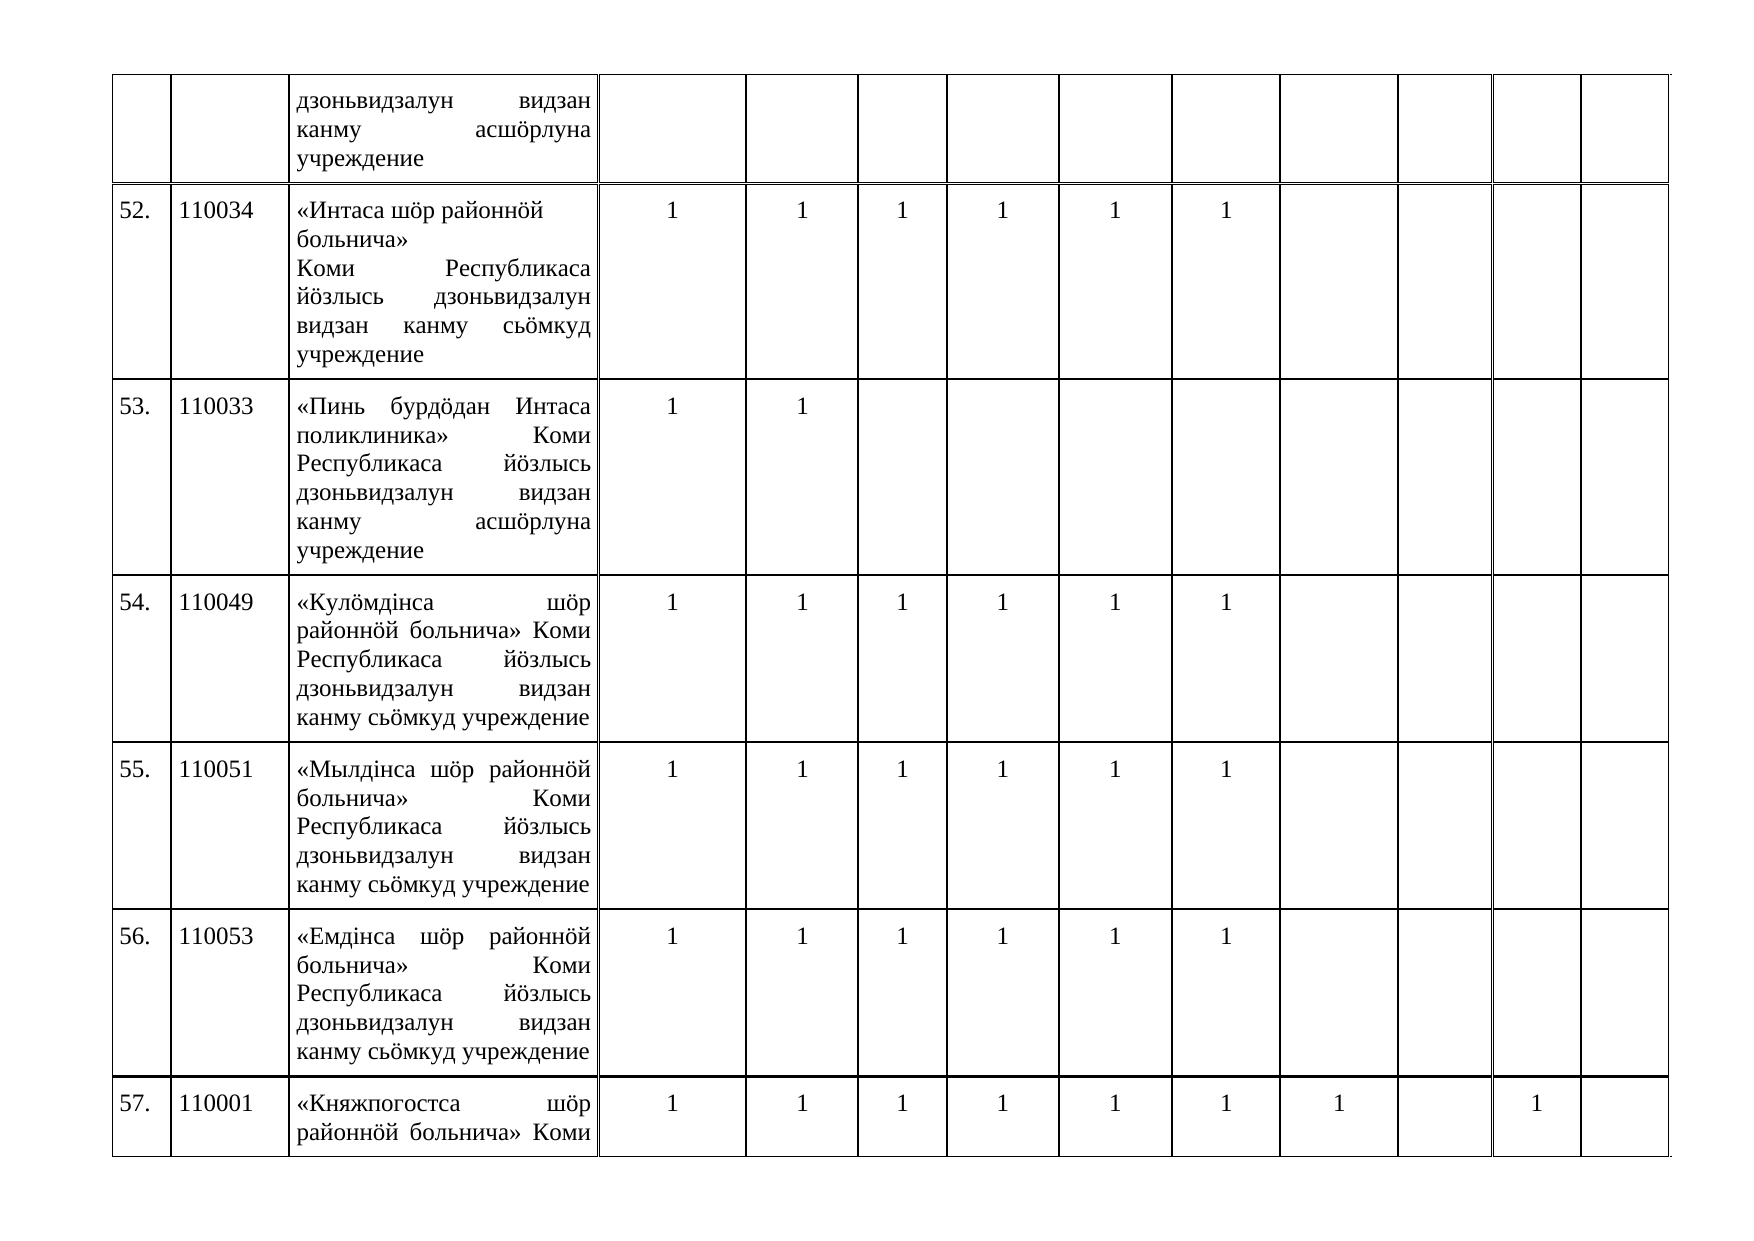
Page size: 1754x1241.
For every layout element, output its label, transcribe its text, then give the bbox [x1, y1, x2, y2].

table_cell 1 [747, 576, 857, 741]
table_cell [113, 75, 170, 182]
table_cell [1281, 185, 1397, 378]
table_cell 1 [747, 743, 857, 908]
table_cell [1399, 380, 1491, 574]
table_cell [1582, 185, 1668, 378]
table_cell 1 [600, 380, 745, 574]
table_cell 1 [948, 1078, 1058, 1156]
table_cell 110053 [172, 910, 288, 1075]
table_cell 52. [113, 185, 170, 378]
table_cell 1 [1060, 576, 1171, 741]
table_cell 1 [1060, 1078, 1171, 1156]
table_cell «Мылдінса шӧр районнӧй больнича» Коми Республикаса йӧзлысь дзоньвидзалун видзан канму сьӧмкуд учреждение [290, 743, 597, 908]
table_cell [948, 380, 1058, 574]
table_cell 1 [600, 910, 745, 1075]
table_cell 1 [1060, 743, 1171, 908]
table_cell [1582, 743, 1668, 908]
table_cell 1 [600, 185, 745, 378]
table_cell 1 [1173, 1078, 1279, 1156]
table_cell 1 [1173, 910, 1279, 1075]
table_cell [1494, 576, 1580, 741]
table_cell [1060, 75, 1171, 182]
table_cell [1173, 380, 1279, 574]
table_cell 1 [747, 380, 857, 574]
table_cell [1399, 743, 1491, 908]
table_cell «Емдінса шӧр районнӧй больнича» Коми Республикаса йӧзлысь дзоньвидзалун видзан канму сьӧмкуд учреждение [290, 910, 597, 1075]
table_cell [1582, 75, 1668, 182]
table_cell 1 [1173, 185, 1279, 378]
table_cell 1 [948, 743, 1058, 908]
table_cell [1582, 576, 1668, 741]
table_cell 1 [747, 185, 857, 378]
table_cell 110049 [172, 576, 288, 741]
table_cell «Кулӧмдінса шӧр районнӧй больнича» Коми Республикаса йӧзлысь дзоньвидзалун видзан канму сьӧмкуд учреждение [290, 576, 597, 741]
table_cell [1399, 576, 1491, 741]
table_cell 1 [1281, 1078, 1397, 1156]
table_cell 1 [600, 576, 745, 741]
table_cell 1 [859, 743, 946, 908]
table_cell [1060, 380, 1171, 574]
table_cell 1 [747, 1078, 857, 1156]
table_cell «Интаса шӧр районнӧй больнича» Коми Республикаса йӧзлысь дзоньвидзалун видзан канму сьӧмкуд учреждение [290, 185, 597, 378]
table_cell [1281, 910, 1397, 1075]
table_cell 1 [600, 743, 745, 908]
table_cell [1494, 910, 1580, 1075]
table_cell 1 [948, 185, 1058, 378]
table_cell 56. [113, 910, 170, 1075]
table_cell [1281, 380, 1397, 574]
table_cell 1 [1060, 910, 1171, 1075]
table_cell 1 [948, 576, 1058, 741]
table_cell 1 [859, 185, 946, 378]
table_cell 1 [859, 1078, 946, 1156]
table_cell [1582, 1078, 1668, 1156]
table_cell [1399, 910, 1491, 1075]
table_cell 1 [1173, 576, 1279, 741]
table_cell [1281, 75, 1397, 182]
table_cell 57. [113, 1078, 170, 1156]
table_cell 110001 [172, 1078, 288, 1156]
table_cell [1582, 380, 1668, 574]
table_cell 1 [1494, 1078, 1580, 1156]
table_cell [1494, 75, 1580, 182]
table_cell 1 [1173, 743, 1279, 908]
table_cell [1494, 743, 1580, 908]
table_cell дзоньвидзалун видзан канму асшӧрлуна учреждение [290, 75, 597, 182]
table_cell 1 [859, 910, 946, 1075]
table_cell [1281, 576, 1397, 741]
table_cell 110051 [172, 743, 288, 908]
table_cell 1 [859, 576, 946, 741]
table_cell [859, 380, 946, 574]
table_cell [172, 75, 288, 182]
table_cell 1 [948, 910, 1058, 1075]
table_cell 110033 [172, 380, 288, 574]
table_cell [1399, 75, 1491, 182]
table_cell 54. [113, 576, 170, 741]
table_cell [1281, 743, 1397, 908]
table_cell [1494, 185, 1580, 378]
table_cell «Княжпогостса шӧр районнӧй больнича» Коми [290, 1078, 597, 1156]
table_cell [948, 75, 1058, 182]
table_cell [1582, 910, 1668, 1075]
table_cell [600, 75, 745, 182]
table_cell [1399, 1078, 1491, 1156]
table_cell [747, 75, 857, 182]
table_cell 53. [113, 380, 170, 574]
table_cell 1 [1060, 185, 1171, 378]
table_cell 55. [113, 743, 170, 908]
table_cell 110034 [172, 185, 288, 378]
table_cell [859, 75, 946, 182]
table_cell 1 [747, 910, 857, 1075]
table_cell 1 [600, 1078, 745, 1156]
table_cell [1494, 380, 1580, 574]
table_cell [1173, 75, 1279, 182]
table_cell «Пинь бурдӧдан Интаса поликлиника» Коми Республикаса йӧзлысь дзоньвидзалун видзан канму асшӧрлуна учреждение [290, 380, 597, 574]
table_cell [1399, 185, 1491, 378]
